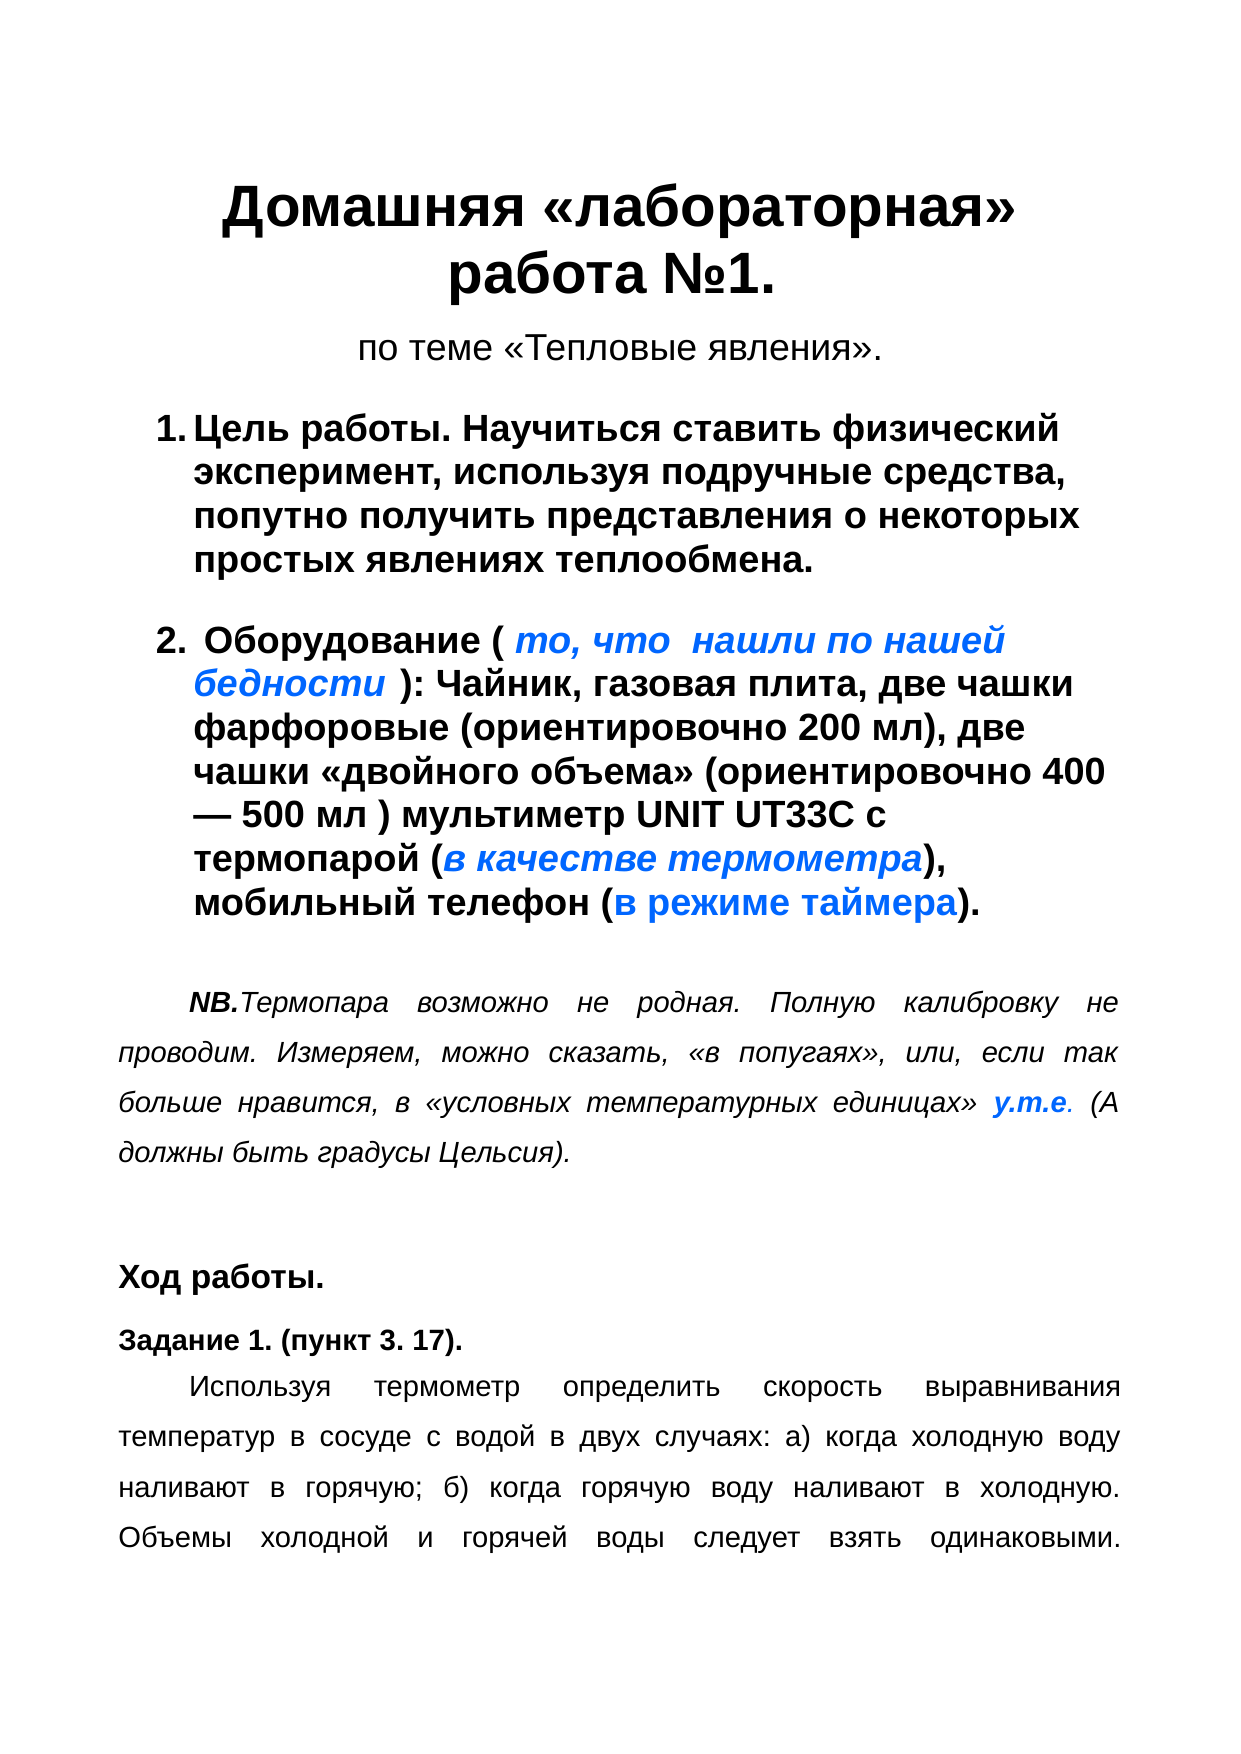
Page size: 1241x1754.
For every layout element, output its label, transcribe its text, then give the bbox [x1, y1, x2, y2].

subtitle Ход работы. [118, 1257, 1122, 1296]
subtitle по теме «Тепловые явления». [118, 325, 1122, 368]
subtitle Оборудование ( то, что нашли по нашей бедности ): Чайник, газовая плита, две чашки фарфоровые (ориентировочно 200 мл), две чашки «двойного объема» (ориентировочно 400 — 500 мл ) мультиметр UNIT UT33C с термопарой (в качестве термометра), мобильный телефон (в режиме таймера). [156, 617, 1122, 923]
text NB.Термопара возможно не родная. Полную калибровку не проводим. Измеряем, можно сказать, «в попугаях», или, если так больше нравится, в «условных температурных единицах» у.т.е. (А должны быть градусы Цельсия). [118, 984, 1122, 1169]
title Домашняя «лабораторная» работа №1. [118, 172, 1122, 306]
subtitle Задание 1. (пункт 3. 17). [118, 1323, 1122, 1356]
text Используя термометр определить скорость выравнивания температур в сосуде с водой в двух случаях: а) когда холодную воду наливают в горячую; б) когда горячую воду наливают в холодную. Объемы холодной и горячей воды следует взять одинаковыми. [118, 1369, 1122, 1553]
subtitle Цель работы. Научиться ставить физический эксперимент, используя подручные средства, попутно получить представления о некоторых простых явлениях теплообмена. [156, 405, 1122, 580]
